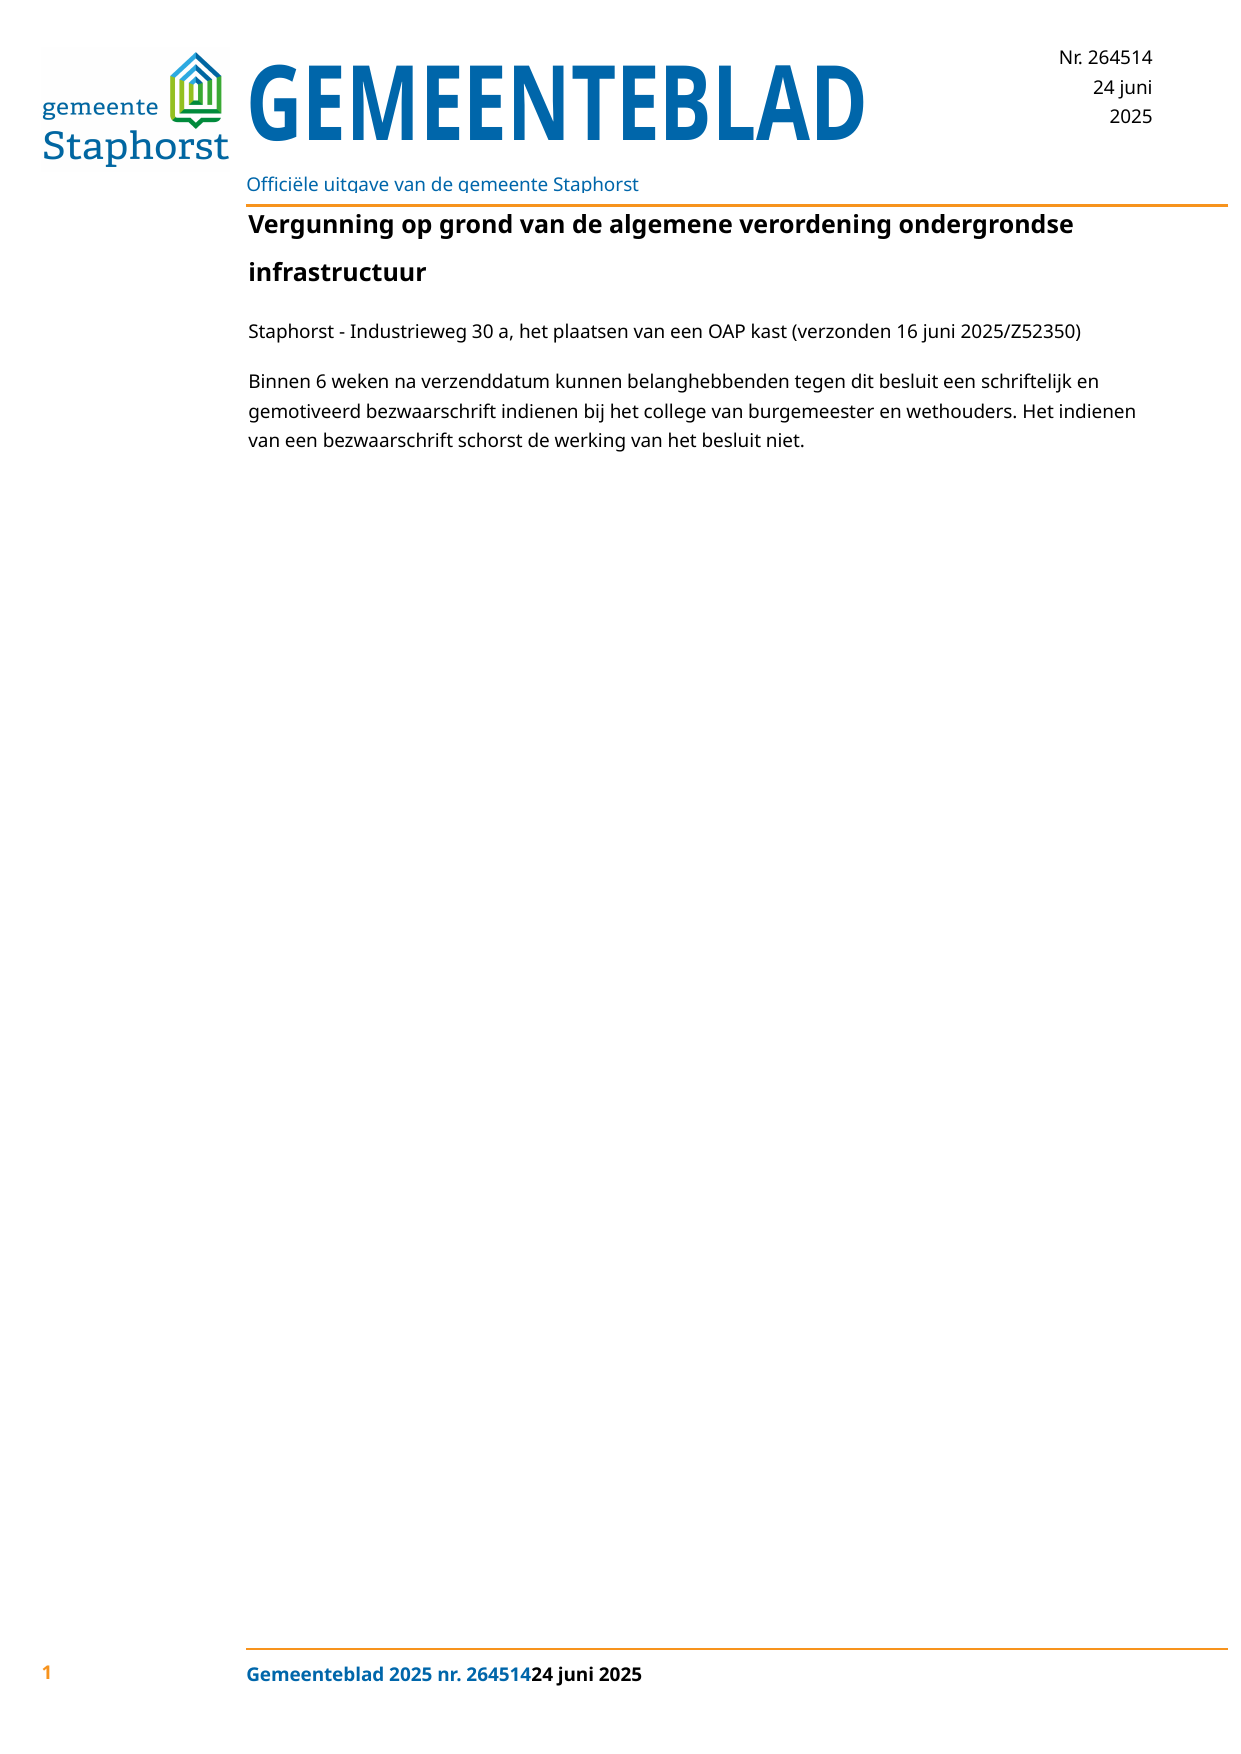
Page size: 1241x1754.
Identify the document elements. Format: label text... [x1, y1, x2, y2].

text Staphorst - Industrieweg 30 a, het plaatsen van een OAP kast (verzonden 16 juni 2025/Z52350) [248, 318, 1152, 344]
picture [41, 47, 231, 172]
text Vergunning op grond van de algemene verordening ondergrondse infrastructuur [248, 207, 1152, 288]
text Binnen 6 weken na verzenddatum kunnen belanghebbenden tegen dit besluit een schriftelijk en gemotiveerd bezwaarschrift indienen bij het college van burgemeester en wethouders. Het indienen van een bezwaarschrift schorst de werking van het besluit niet. [248, 368, 1152, 453]
